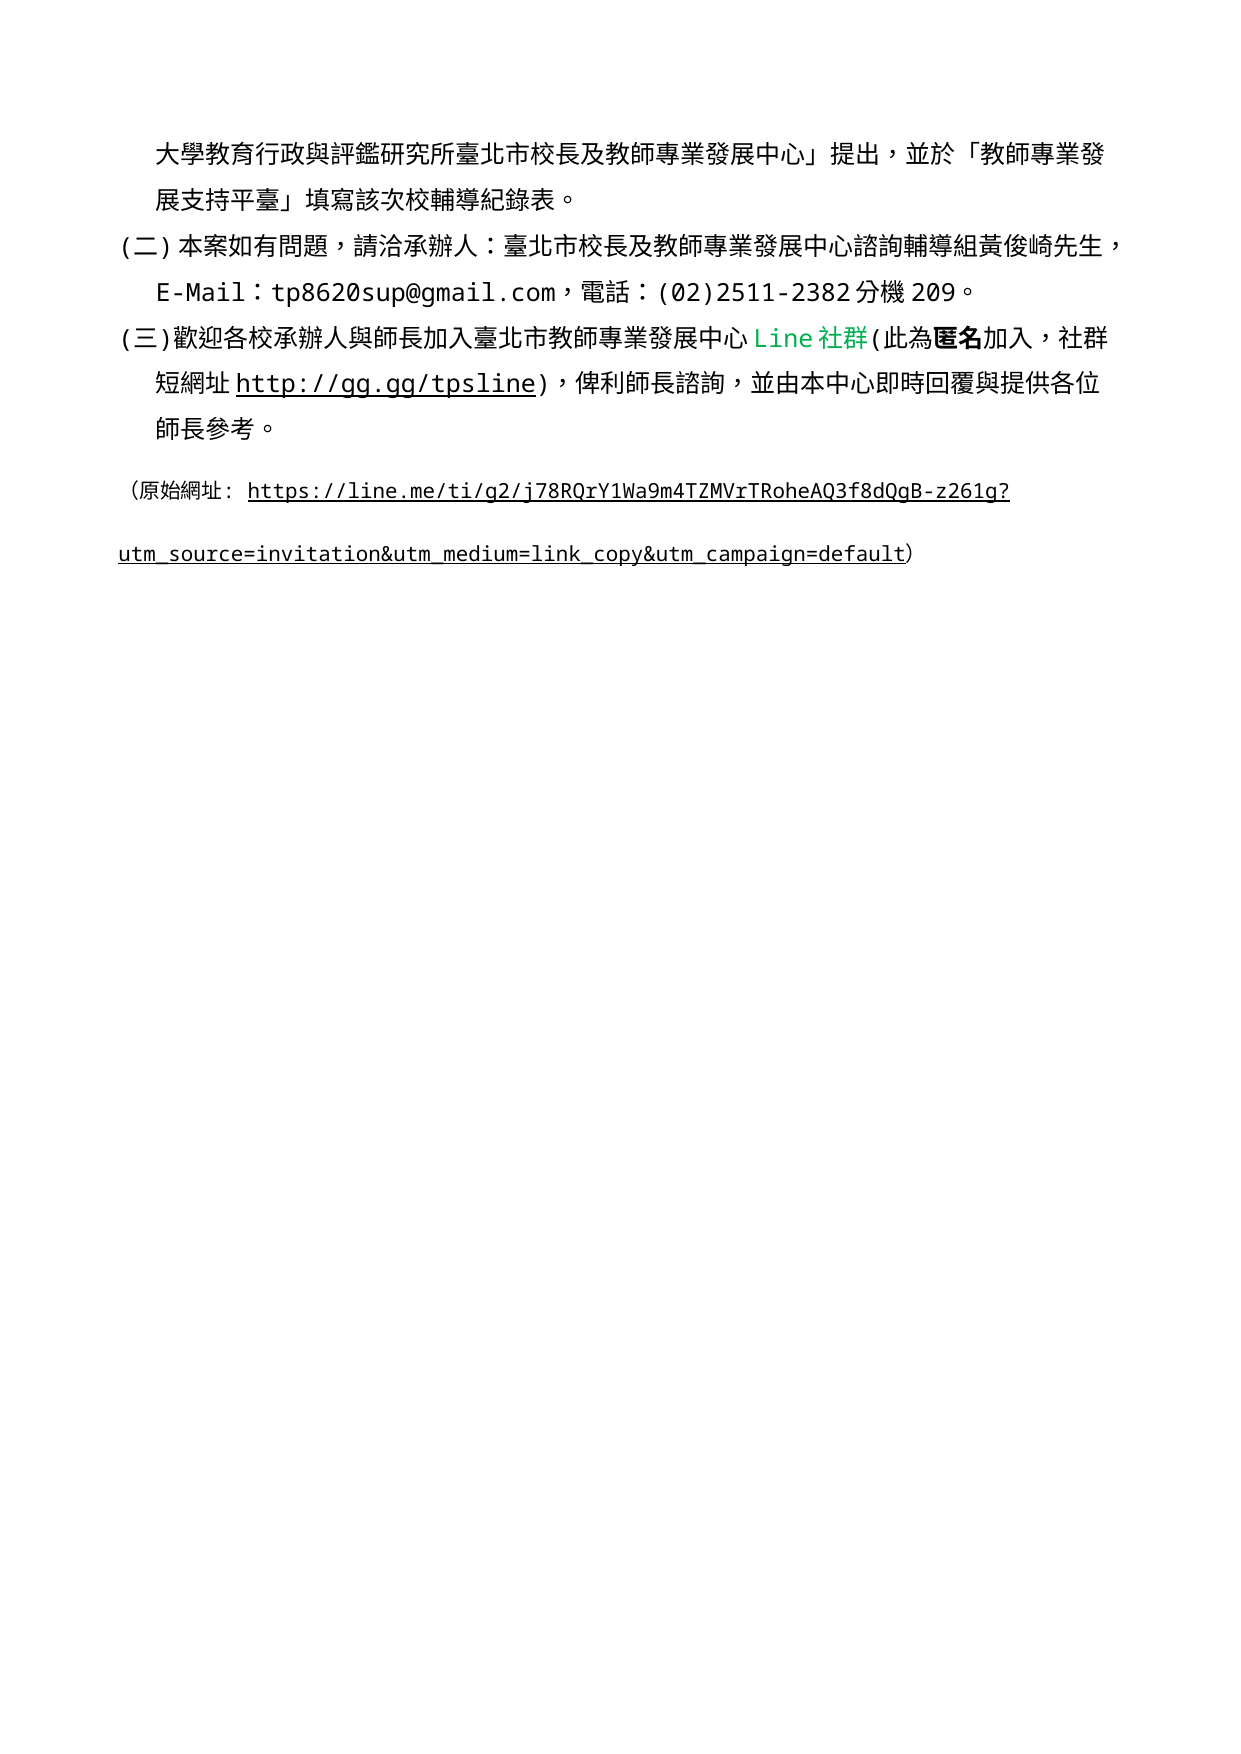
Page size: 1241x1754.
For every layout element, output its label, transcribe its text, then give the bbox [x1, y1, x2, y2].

text (三)歡迎各校承辦人與師長加入臺北市教師專業發展中心Line社群(此為匿名加入，社群短網址http://gg.gg/tpsline)，俾利師長諮詢，並由本中心即時回覆與提供各位師長參考。 [118, 310, 1122, 448]
text 大學教育行政與評鑑研究所臺北市校長及教師專業發展中心」提出，並於「教師專業發展支持平臺」填寫該次校輔導紀錄表。 [118, 127, 1122, 219]
text （原始網址: https://line.me/ti/g2/j78RQrY1Wa9m4TZMVrTRoheAQ3f8dQgB-z261g?utm_source=invitation&utm_medium=link_copy&utm_campaign=default） [118, 448, 1122, 573]
text (二) 本案如有問題，請洽承辦人：臺北市校長及教師專業發展中心諮詢輔導組黃俊崎先生，E-Mail：tp8620sup@gmail.com，電話：(02)2511-2382分機209。 [118, 219, 1122, 310]
